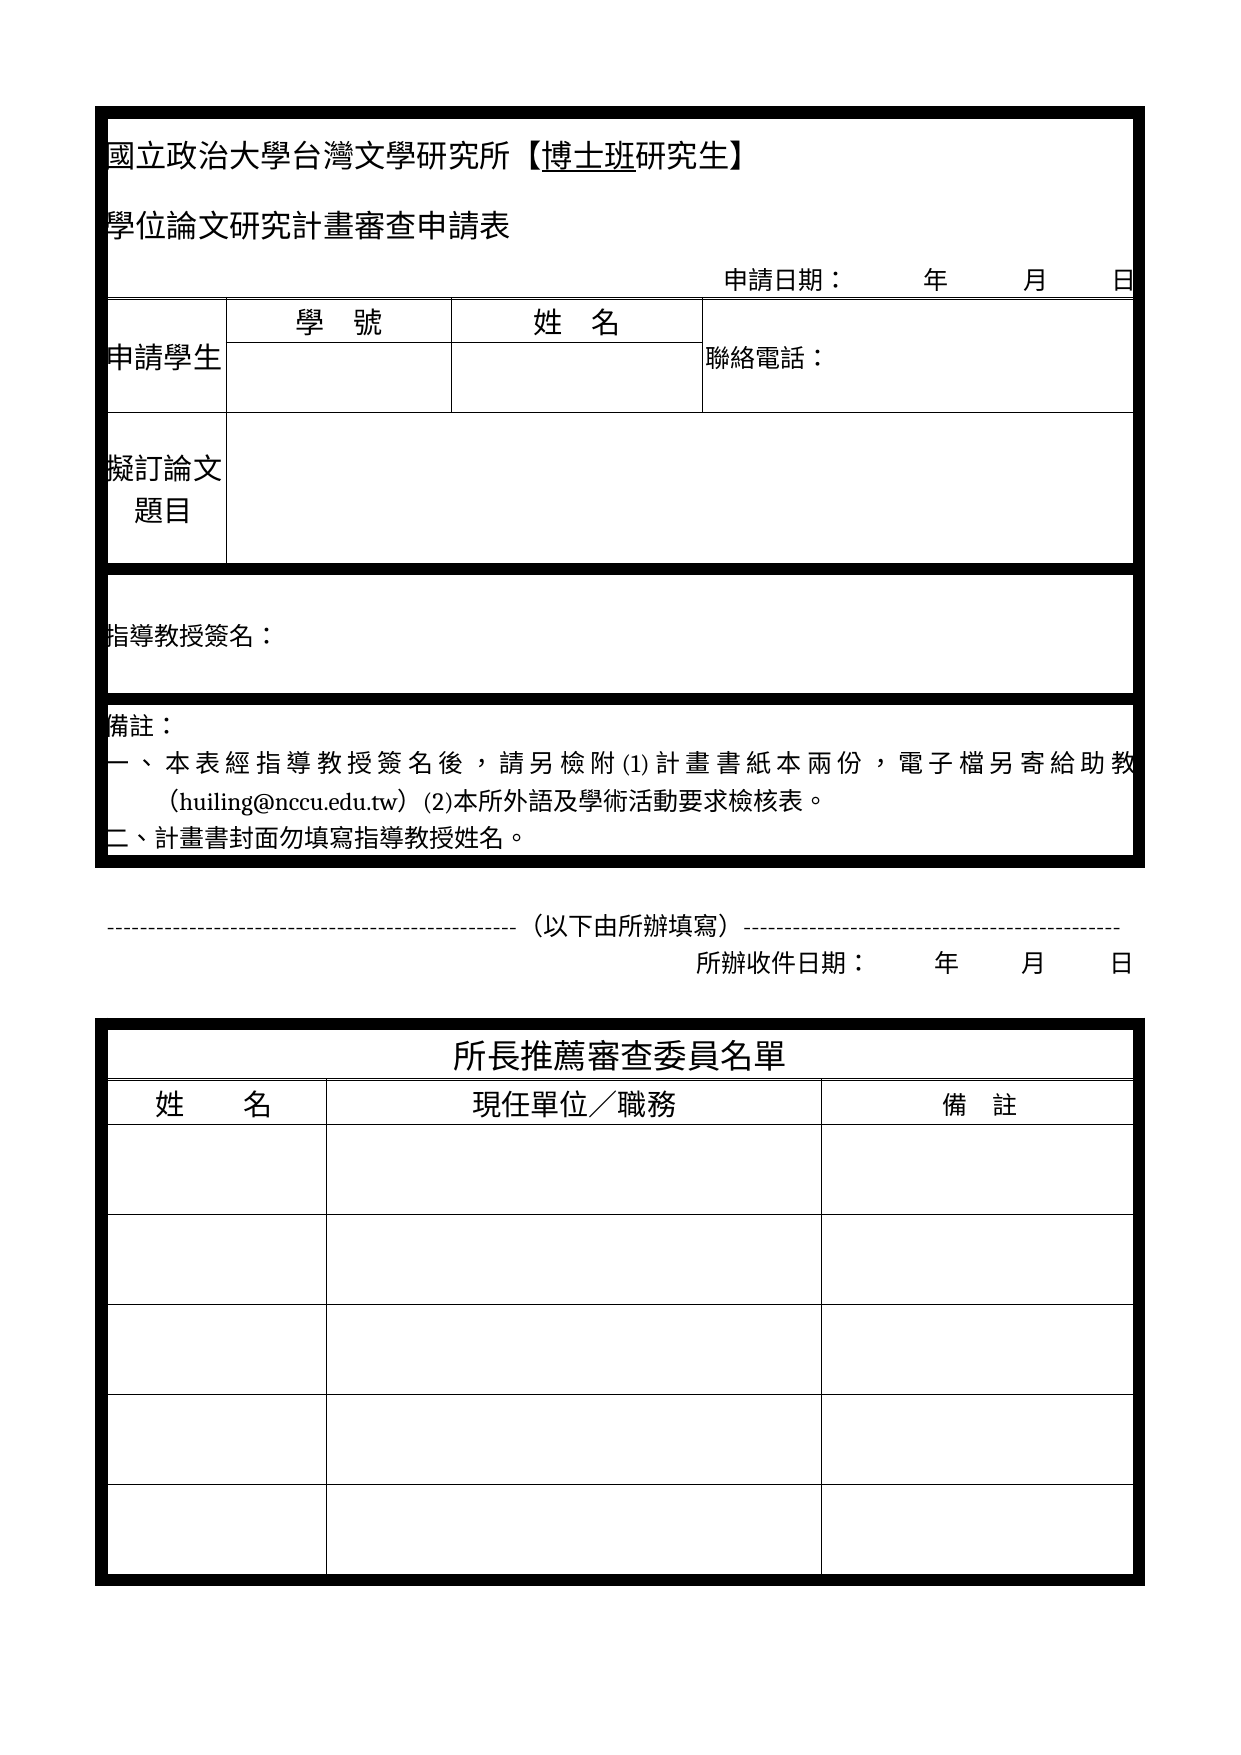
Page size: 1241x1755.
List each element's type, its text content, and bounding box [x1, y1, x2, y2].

table_cell 姓 名 [452, 300, 702, 342]
table_cell 姓 名 [108, 1081, 326, 1124]
table_cell [327, 1215, 821, 1304]
table_cell 現任單位／職務 [327, 1081, 821, 1124]
table_cell [108, 1395, 326, 1484]
table_cell [227, 343, 451, 412]
table_cell [227, 413, 1133, 563]
table_cell [108, 1485, 326, 1574]
table_cell [108, 1125, 326, 1214]
table_cell [822, 1485, 1133, 1574]
table_cell [108, 1215, 326, 1304]
table_cell 備 註 [822, 1081, 1133, 1124]
table_cell 擬訂論文題目 [108, 413, 226, 563]
table_cell 聯絡電話： [703, 300, 1133, 412]
text --------------------------------------------------（以下由所辦填寫）---------------------------------------------- [106, 905, 1134, 943]
table_cell [822, 1395, 1133, 1484]
table_cell [822, 1215, 1133, 1304]
table_cell [108, 1305, 326, 1394]
table_header 所長推薦審查委員名單 [108, 1030, 1133, 1078]
table_cell 學 號 [227, 300, 451, 342]
table_cell [327, 1305, 821, 1394]
table_cell 備註： 一、本表經指導教授簽名後，請另檢附(1)計畫書紙本兩份，電子檔另寄給助教（huiling@nccu.edu.tw）(2)本所外語及學術活動要求檢核表。 二、計畫書封面勿填寫指導教授姓名。 [108, 705, 1133, 855]
table_cell [327, 1395, 821, 1484]
table_cell [822, 1125, 1133, 1214]
table_cell 申請學生 [108, 300, 226, 412]
table_cell [327, 1485, 821, 1574]
table_cell [327, 1125, 821, 1214]
table_header 國立政治大學台灣文學研究所【博士班研究生】 學位論文研究計畫審查申請表 申請日期： 年 月 日 [108, 119, 1133, 297]
table_cell [822, 1305, 1133, 1394]
table_cell [452, 343, 702, 412]
table_cell 指導教授簽名： [108, 575, 1133, 693]
text 所辦收件日期： 年 月 日 [106, 943, 1134, 980]
